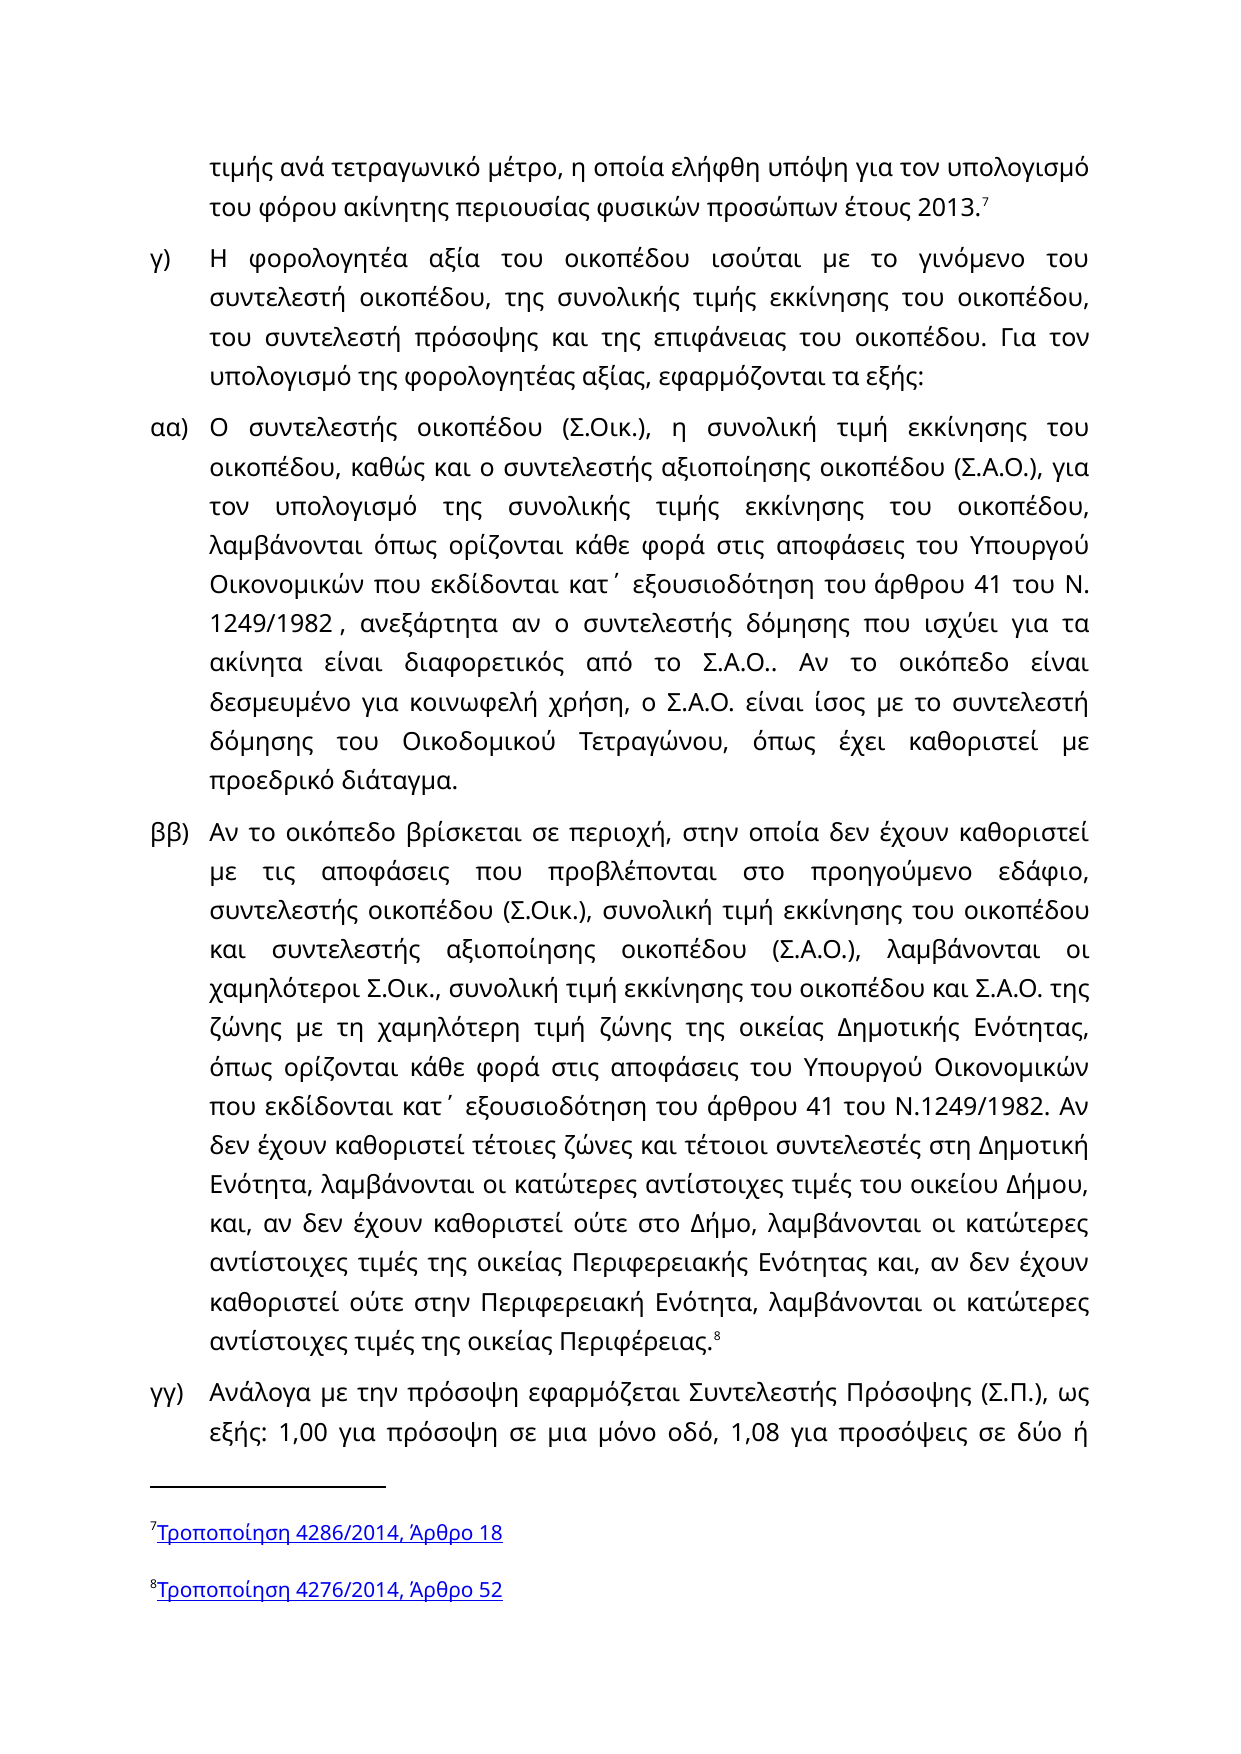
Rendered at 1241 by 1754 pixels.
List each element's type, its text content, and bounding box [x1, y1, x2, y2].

text Τροποποίηση 4286/2014, Άρθρο 18 [150, 1518, 1090, 1546]
list ββ) Αν το οικόπεδο βρίσκεται σε περιοχή, στην οποία δεν έχουν καθοριστεί με τις αποφάσεις που προβλέπονται στο προηγούμενο εδάφιο, συντελεστής οικοπέδου (Σ.Οικ.), συνολική τιμή εκκίνησης του οικοπέδου και συντελεστής αξιοποίησης οικοπέδου (Σ.Α.Ο.), λαμβάνονται οι χαμηλότεροι Σ.Οικ., συνολική τιμή εκκίνησης του οικοπέδου και Σ.Α.Ο. της ζώνης με τη χαμηλότερη τιμή ζώνης της οικείας Δημοτικής Ενότητας, όπως ορίζονται κάθε φορά στις αποφάσεις του Υπουργού Οικονομικών που εκδίδονται κατ΄ εξουσιοδότηση του άρθρου 41 του Ν.1249/1982. Αν δεν έχουν καθοριστεί τέτοιες ζώνες και τέτοιοι συντελεστές στη Δημοτική Ενότητα, λαμβάνονται οι κατώτερες αντίστοιχες τιμές του οικείου Δήμου, και, αν δεν έχουν καθοριστεί ούτε στο Δήμο, λαμβάνονται οι κατώτερες αντίστοιχες τιμές της οικείας Περιφερειακής Ενότητας και, αν δεν έχουν καθοριστεί ούτε στην Περιφερειακή Ενότητα, λαμβάνονται οι κατώτερες αντίστοιχες τιμές της οικείας Περιφέρειας. [150, 814, 1090, 1357]
list τιμής ανά τετραγωνικό μέτρο, η οποία ελήφθη υπόψη για τον υπολογισμό του φόρου ακίνητης περιουσίας φυσικών προσώπων έτους 2013. [150, 150, 1090, 223]
list γ) Η φορολογητέα αξία του οικοπέδου ισούται με το γινόμενο του συντελεστή οικοπέδου, της συνολικής τιμής εκκίνησης του οικοπέδου, του συντελεστή πρόσοψης και της επιφάνειας του οικοπέδου. Για τον υπολογισμό της φορολογητέας αξίας, εφαρμόζονται τα εξής: [150, 241, 1090, 392]
text Τροποποίηση 4276/2014, Άρθρο 52 [150, 1576, 1090, 1604]
list αα) Ο συντελεστής οικοπέδου (Σ.Οικ.), η συνολική τιμή εκκίνησης του οικοπέδου, καθώς και ο συντελεστής αξιοποίησης οικοπέδου (Σ.Α.Ο.), για τον υπολογισμό της συνολικής τιμής εκκίνησης του οικοπέδου, λαμβάνονται όπως ορίζονται κάθε φορά στις αποφάσεις του Υπουργού Οικονομικών που εκδίδονται κατ΄ εξουσιοδότηση του άρθρου 41 του Ν. 1249/1982 , ανεξάρτητα αν ο συντελεστής δόμησης που ισχύει για τα ακίνητα είναι διαφορετικός από το Σ.Α.Ο.. Αν το οικόπεδο είναι δεσμευμένο για κοινωφελή χρήση, ο Σ.Α.Ο. είναι ίσος με το συντελεστή δόμησης του Οικοδομικού Τετραγώνου, όπως έχει καθοριστεί με προεδρικό διάταγμα. [150, 410, 1090, 797]
list γγ) Ανάλογα με την πρόσοψη εφαρμόζεται Συντελεστής Πρόσοψης (Σ.Π.), ως εξής: 1,00 για πρόσοψη σε μια μόνο οδό, 1,08 για προσόψεις σε δύο ή [150, 1375, 1090, 1448]
